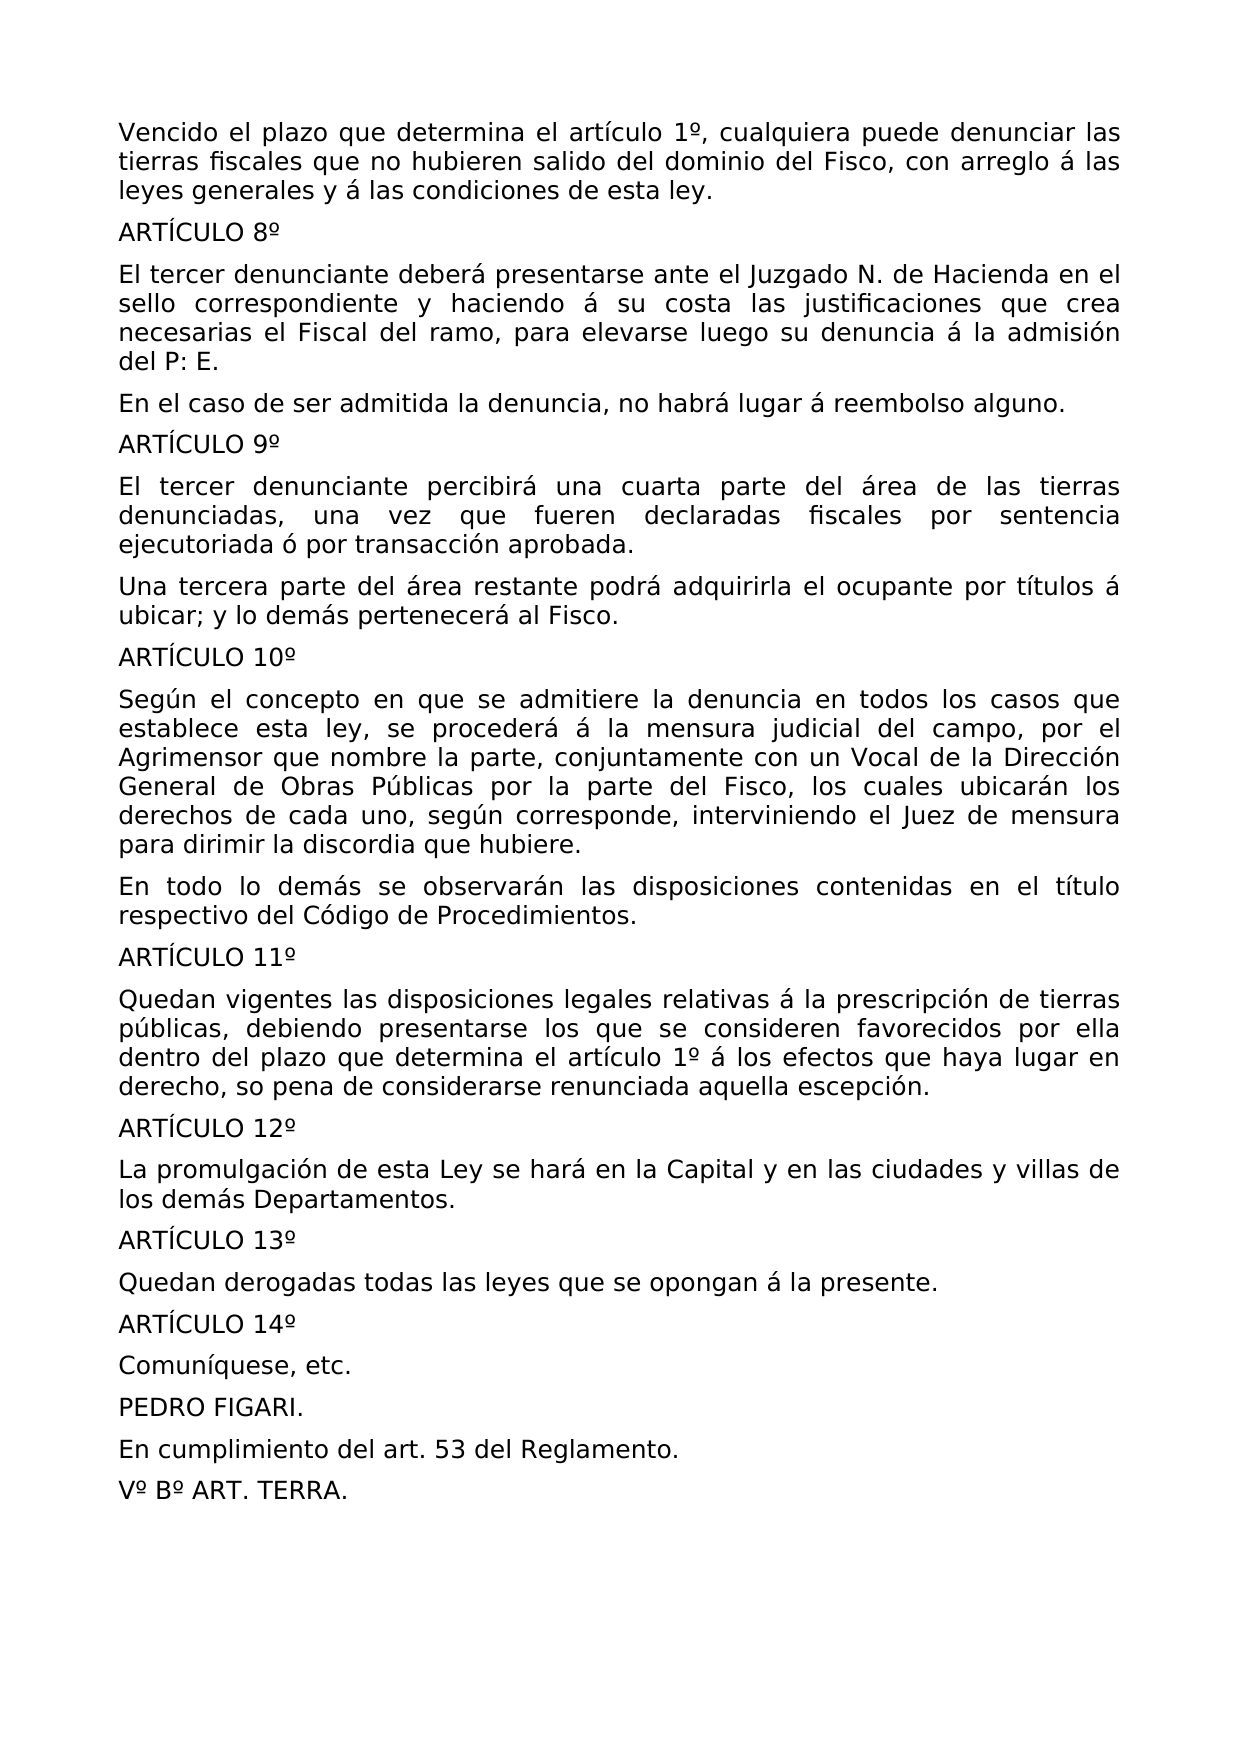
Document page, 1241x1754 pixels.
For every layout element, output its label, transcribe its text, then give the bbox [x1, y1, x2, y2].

text En el caso de ser admitida la denuncia, no habrá lugar á reembolso alguno. [118, 389, 1122, 418]
text ARTÍCULO 11º [118, 943, 1122, 972]
text ARTÍCULO 9º [118, 431, 1122, 460]
text Quedan vigentes las disposiciones legales relativas á la prescripción de tierras públicas, debiendo presentarse los que se consideren favorecidos por ella dentro del plazo que determina el artículo 1º á los efectos que haya lugar en derecho, so pena de considerarse renunciada aquella escepción. [118, 985, 1122, 1101]
text Una tercera parte del área restante podrá adquirirla el ocupante por títulos á ubicar; y lo demás pertenecerá al Fisco. [118, 572, 1122, 631]
text Comuníquese, etc. [118, 1351, 1122, 1381]
text En todo lo demás se observarán las disposiciones contenidas en el título respectivo del Código de Procedimientos. [118, 872, 1122, 931]
text El tercer denunciante percibirá una cuarta parte del área de las tierras denunciadas, una vez que fueren declaradas fiscales por sentencia ejecutoriada ó por transacción aprobada. [118, 472, 1122, 560]
text ARTÍCULO 14º [118, 1310, 1122, 1339]
text Vencido el plazo que determina el artículo 1º, cualquiera puede denunciar las tierras fiscales que no hubieren salido del dominio del Fisco, con arreglo á las leyes generales y á las condiciones de esta ley. [118, 118, 1122, 206]
text La promulgación de esta Ley se hará en la Capital y en las ciudades y villas de los demás Departamentos. [118, 1156, 1122, 1214]
text PEDRO FIGARI. [118, 1393, 1122, 1422]
text Según el concepto en que se admitiere la denuncia en todos los casos que establece esta ley, se procederá á la mensura judicial del campo, por el Agrimensor que nombre la parte, conjuntamente con un Vocal de la Dirección General de Obras Públicas por la parte del Fisco, los cuales ubicarán los derechos de cada uno, según corresponde, interviniendo el Juez de mensura para dirimir la discordia que hubiere. [118, 685, 1122, 860]
text ARTÍCULO 10º [118, 643, 1122, 672]
text El tercer denunciante deberá presentarse ante el Juzgado N. de Hacienda en el sello correspondiente y haciendo á su costa las justificaciones que crea necesarias el Fiscal del ramo, para elevarse luego su denuncia á la admisión del P: E. [118, 260, 1122, 376]
text ARTÍCULO 12º [118, 1114, 1122, 1143]
text Vº Bº ART. TERRA. [118, 1476, 1122, 1506]
text ARTÍCULO 8º [118, 218, 1122, 247]
text Quedan derogadas todas las leyes que se opongan á la presente. [118, 1268, 1122, 1297]
text En cumplimiento del art. 53 del Reglamento. [118, 1435, 1122, 1464]
text ARTÍCULO 13º [118, 1226, 1122, 1256]
